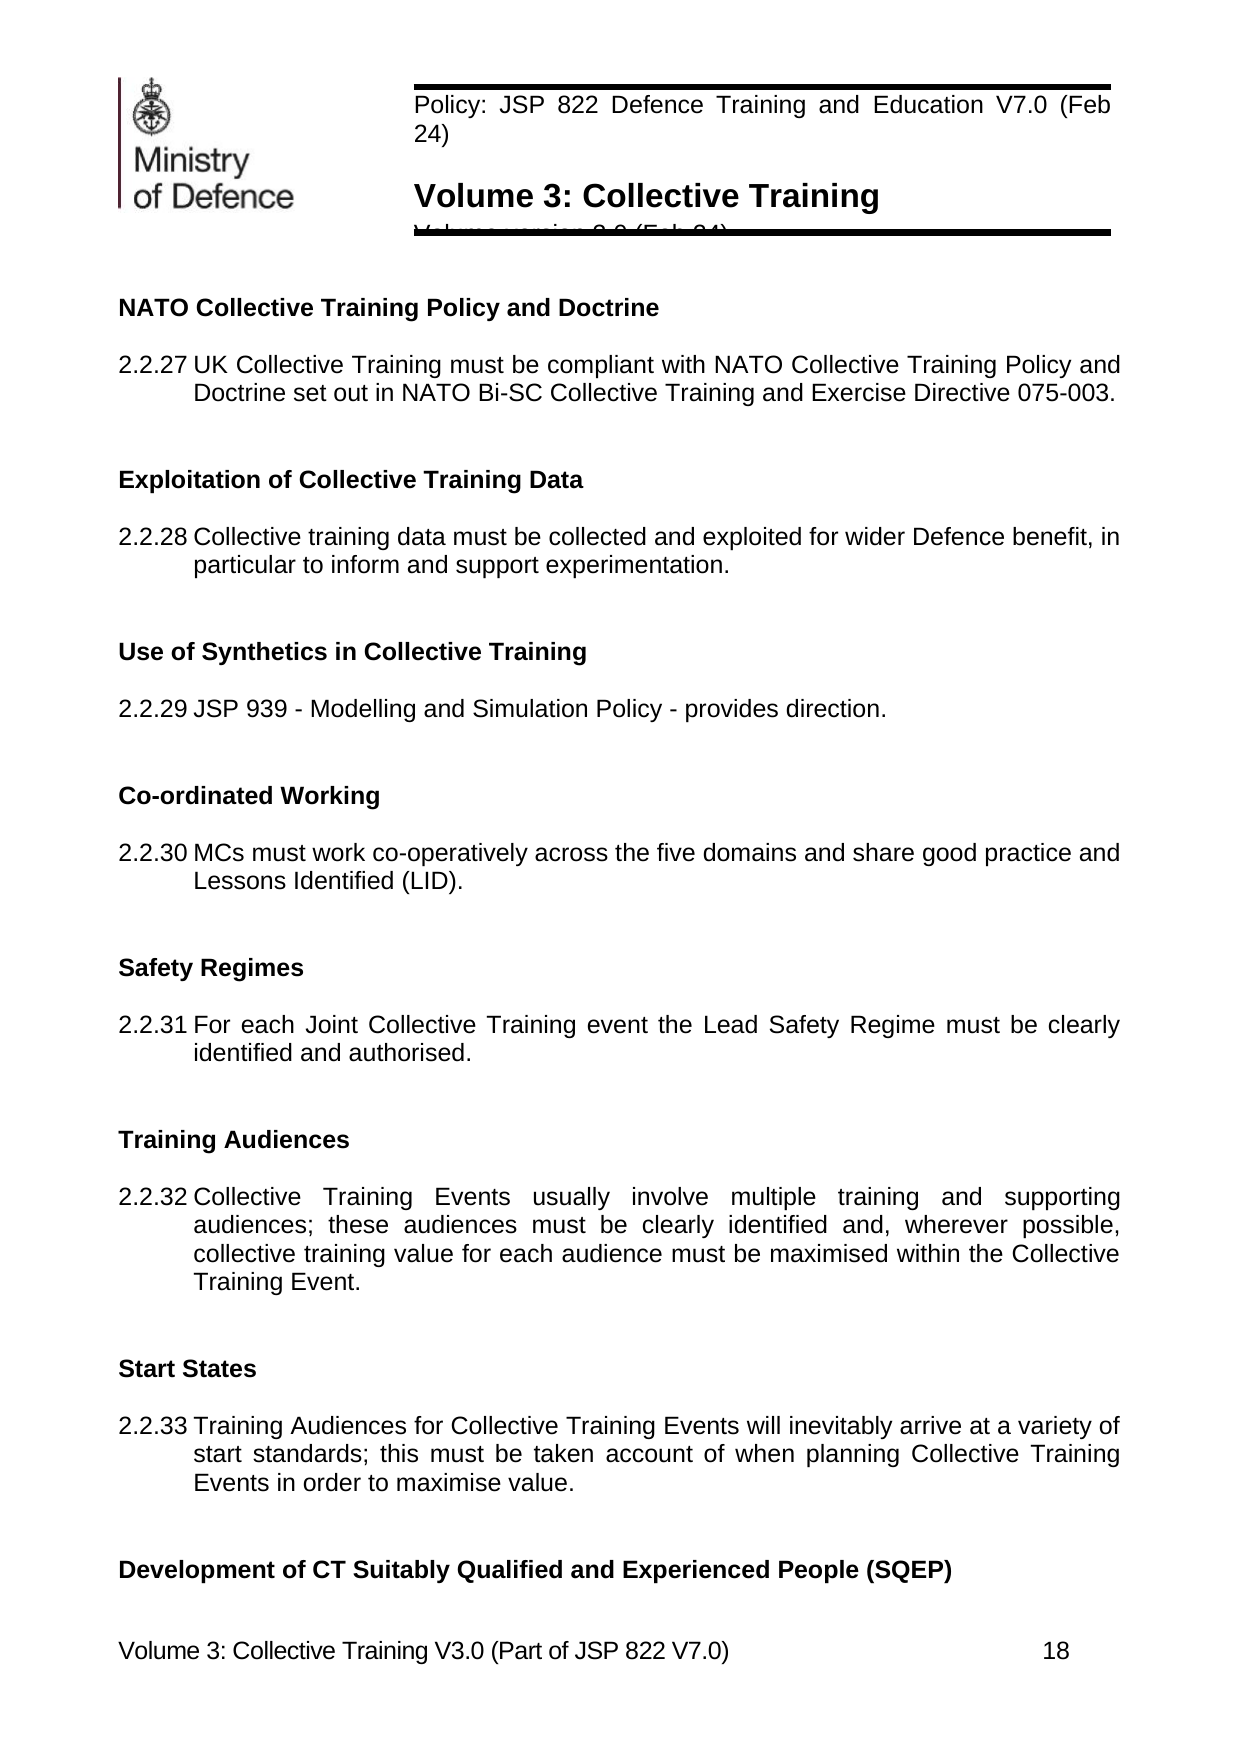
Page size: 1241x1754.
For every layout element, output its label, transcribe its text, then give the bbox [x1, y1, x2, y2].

subtitle JSP 939 - Modelling and Simulation Policy - provides direction. [118, 695, 1122, 723]
text Exploitation of Collective Training Data [118, 465, 1122, 494]
text Training Audiences [118, 1125, 1122, 1154]
subtitle Collective Training Events usually involve multiple training and supporting audiences; these audiences must be clearly identified and, wherever possible, collective training value for each audience must be maximised within the Collective Training Event. [118, 1182, 1122, 1297]
text NATO Collective Training Policy and Doctrine [118, 293, 1122, 322]
text Co-ordinated Working [118, 781, 1122, 809]
text Use of Synthetics in Collective Training [118, 637, 1122, 666]
text Development of CT Suitably Qualified and Experienced People (SQEP) [118, 1555, 1122, 1583]
subtitle UK Collective Training must be compliant with NATO Collective Training Policy and Doctrine set out in NATO Bi-SC Collective Training and Exercise Directive 075-003. [118, 351, 1122, 408]
text Start States [118, 1354, 1122, 1383]
subtitle Training Audiences for Collective Training Events will inevitably arrive at a variety of start standards; this must be taken account of when planning Collective Training Events in order to maximise value. [118, 1412, 1122, 1497]
subtitle Collective training data must be collected and exploited for wider Defence benefit, in particular to inform and support experimentation. [118, 523, 1122, 580]
text Safety Regimes [118, 953, 1122, 982]
subtitle For each Joint Collective Training event the Lead Safety Regime must be clearly identified and authorised. [118, 1010, 1122, 1067]
subtitle MCs must work co-operatively across the five domains and share good practice and Lessons Identified (LID). [118, 838, 1122, 895]
